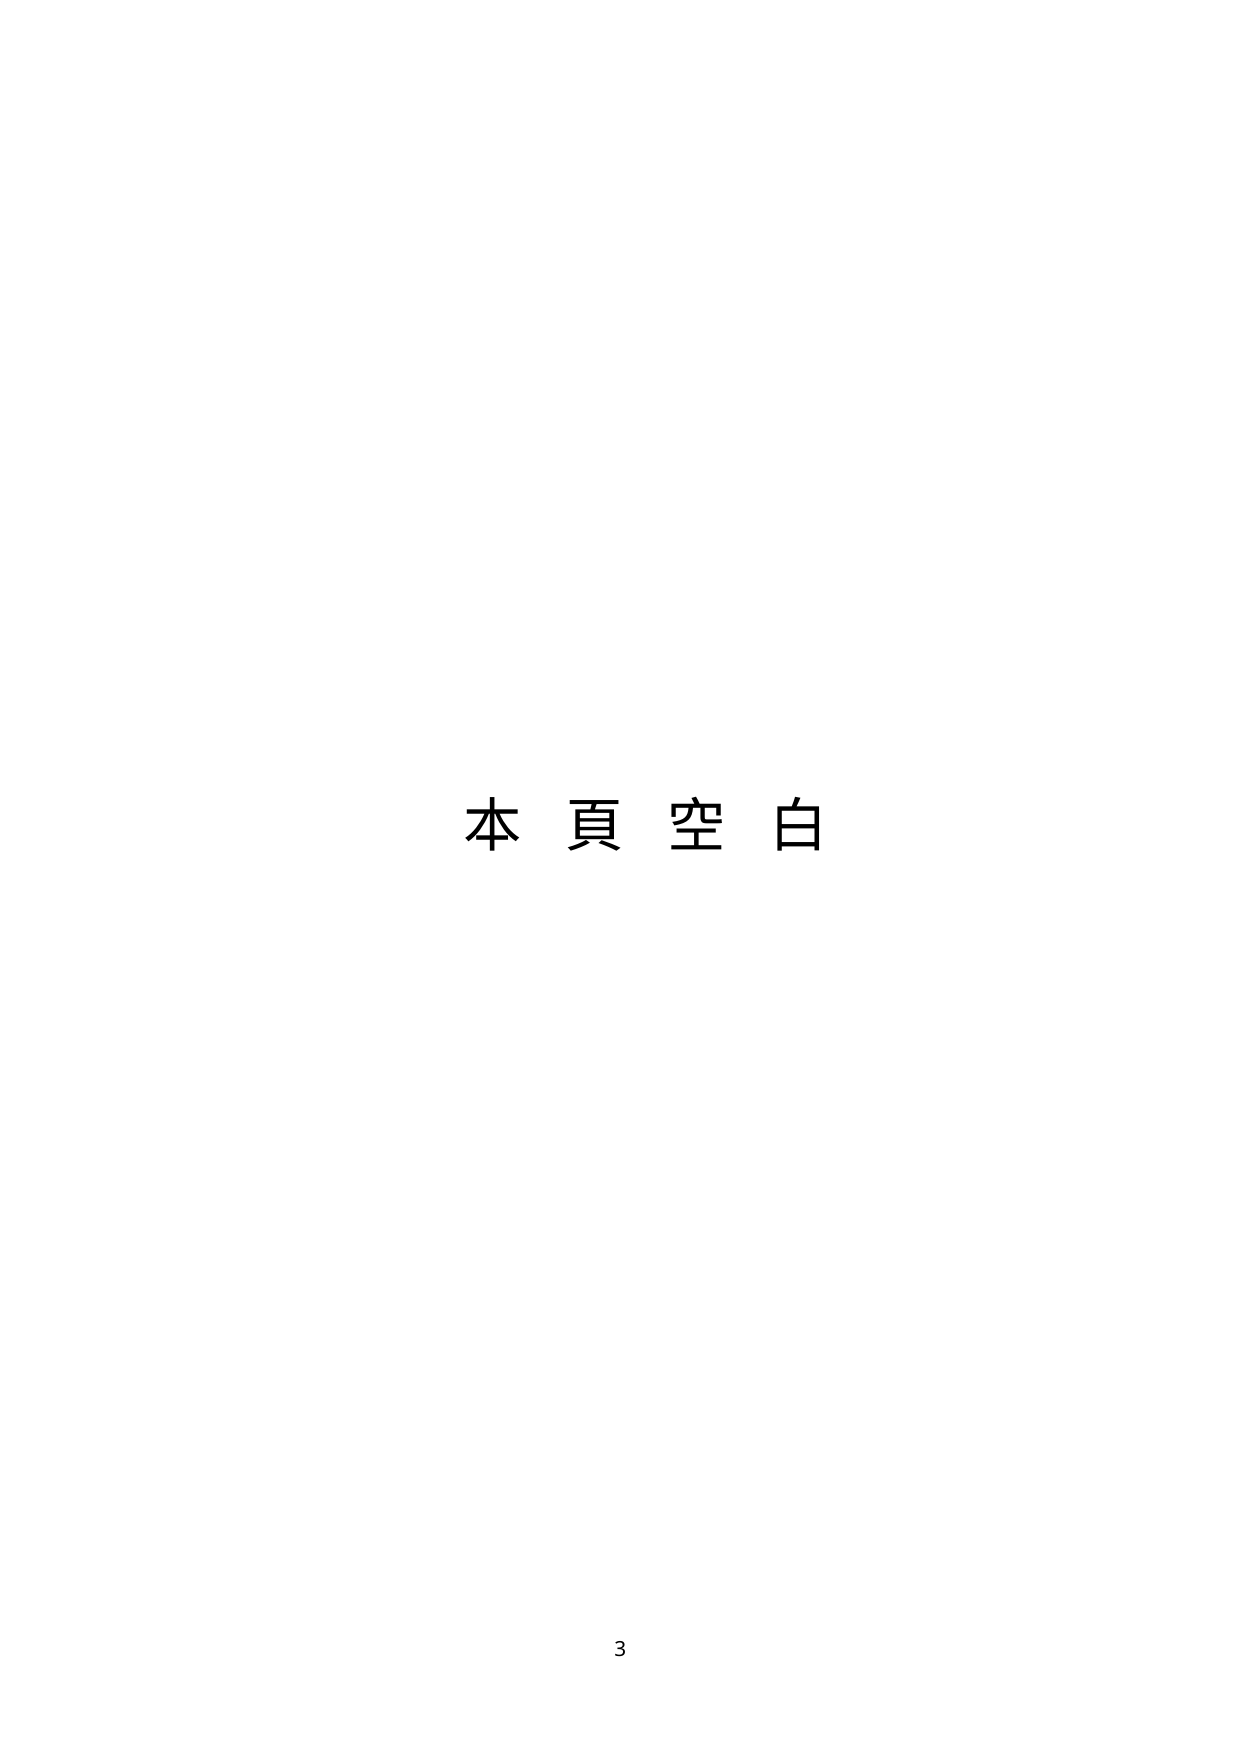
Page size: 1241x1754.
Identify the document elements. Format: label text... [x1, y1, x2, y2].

text 本 頁 空 白 [168, 778, 1122, 863]
